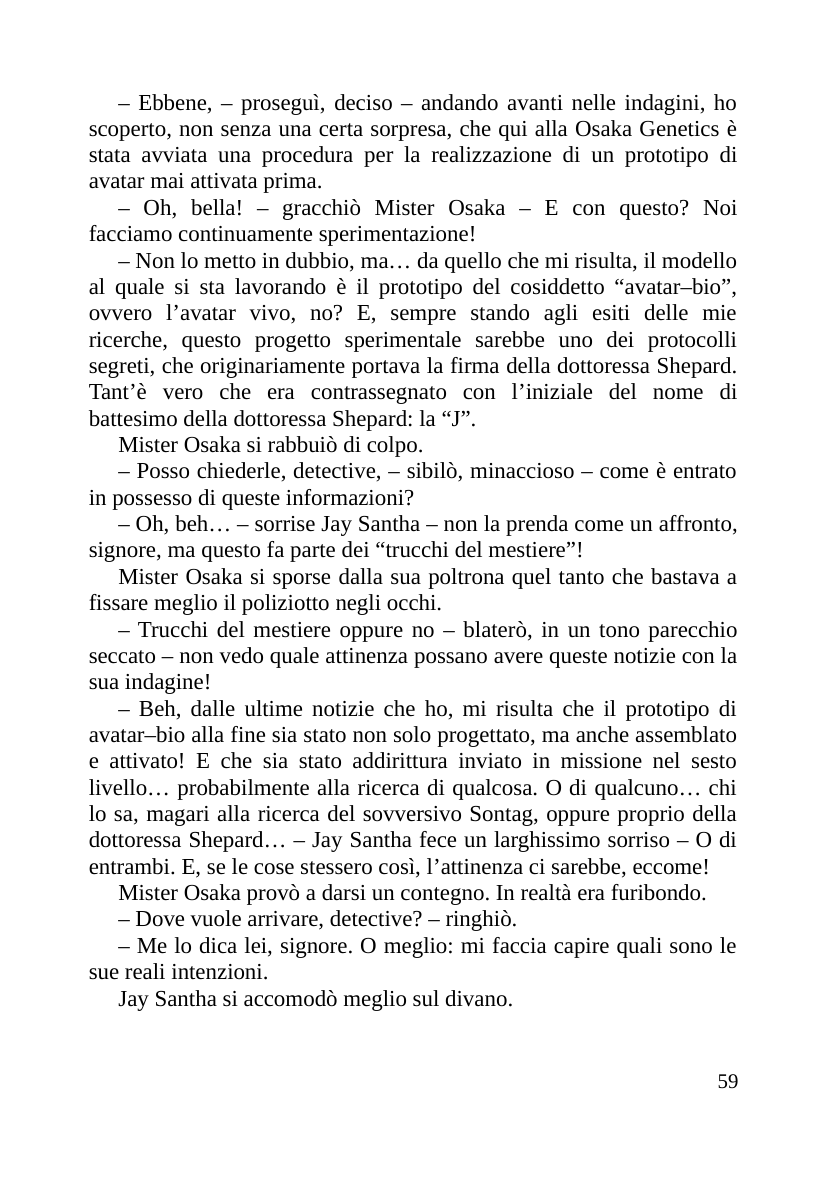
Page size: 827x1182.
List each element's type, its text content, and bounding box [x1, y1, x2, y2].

text – Ebbene, – proseguì, deciso – andando avanti nelle indagini, ho scoperto, non senza una certa sorpresa, che qui alla Osaka Genetics è stata avviata una procedura per la realizzazione di un prototipo di avatar mai attivata prima. [88, 88, 738, 194]
text – Posso chiederle, detective, – sibilò, minaccioso – come è entrato in possesso di queste informazioni? [88, 457, 738, 510]
text – Me lo dica lei, signore. O meglio: mi faccia capire quali sono le sue reali intenzioni. [88, 932, 738, 984]
text – Trucchi del mestiere oppure no – blaterò, in un tono parecchio seccato – non vedo quale attinenza possano avere queste notizie con la sua indagine! [88, 616, 738, 695]
text Mister Osaka si rabbuiò di colpo. [88, 431, 738, 457]
text – Oh, beh… – sorrise Jay Santha – non la prenda come un affronto, signore, ma questo fa parte dei “trucchi del mestiere”! [88, 510, 738, 563]
text Mister Osaka provò a darsi un contegno. In realtà era furibondo. [88, 879, 738, 906]
text – Beh, dalle ultime notizie che ho, mi risulta che il prototipo di avatar–bio alla fine sia stato non solo progettato, ma anche assemblato e attivato! E che sia stato addirittura inviato in missione nel sesto livello… probabilmente alla ricerca di qualcosa. O di qualcuno… chi lo sa, magari alla ricerca del sovversivo Sontag, oppure proprio della dottoressa Shepard… – Jay Santha fece un larghissimo sorriso – O di entrambi. E, se le cose stessero così, l’attinenza ci sarebbe, eccome! [88, 695, 738, 879]
text Mister Osaka si sporse dalla sua poltrona quel tanto che bastava a fissare meglio il poliziotto negli occhi. [88, 563, 738, 616]
text Jay Santha si accomodò meglio sul divano. [88, 984, 738, 1011]
text – Non lo metto in dubbio, ma… da quello che mi risulta, il modello al quale si sta lavorando è il prototipo del cosiddetto “avatar–bio”, ovvero l’avatar vivo, no? E, sempre stando agli esiti delle mie ricerche, questo progetto sperimentale sarebbe uno dei protocolli segreti, che originariamente portava la firma della dottoressa Shepard. Tant’è vero che era contrassegnato con l’iniziale del nome di battesimo della dottoressa Shepard: la “J”. [88, 247, 738, 431]
text – Dove vuole arrivare, detective? – ringhiò. [88, 906, 738, 932]
text – Oh, bella! – gracchiò Mister Osaka – E con questo? Noi facciamo continuamente sperimentazione! [88, 194, 738, 247]
